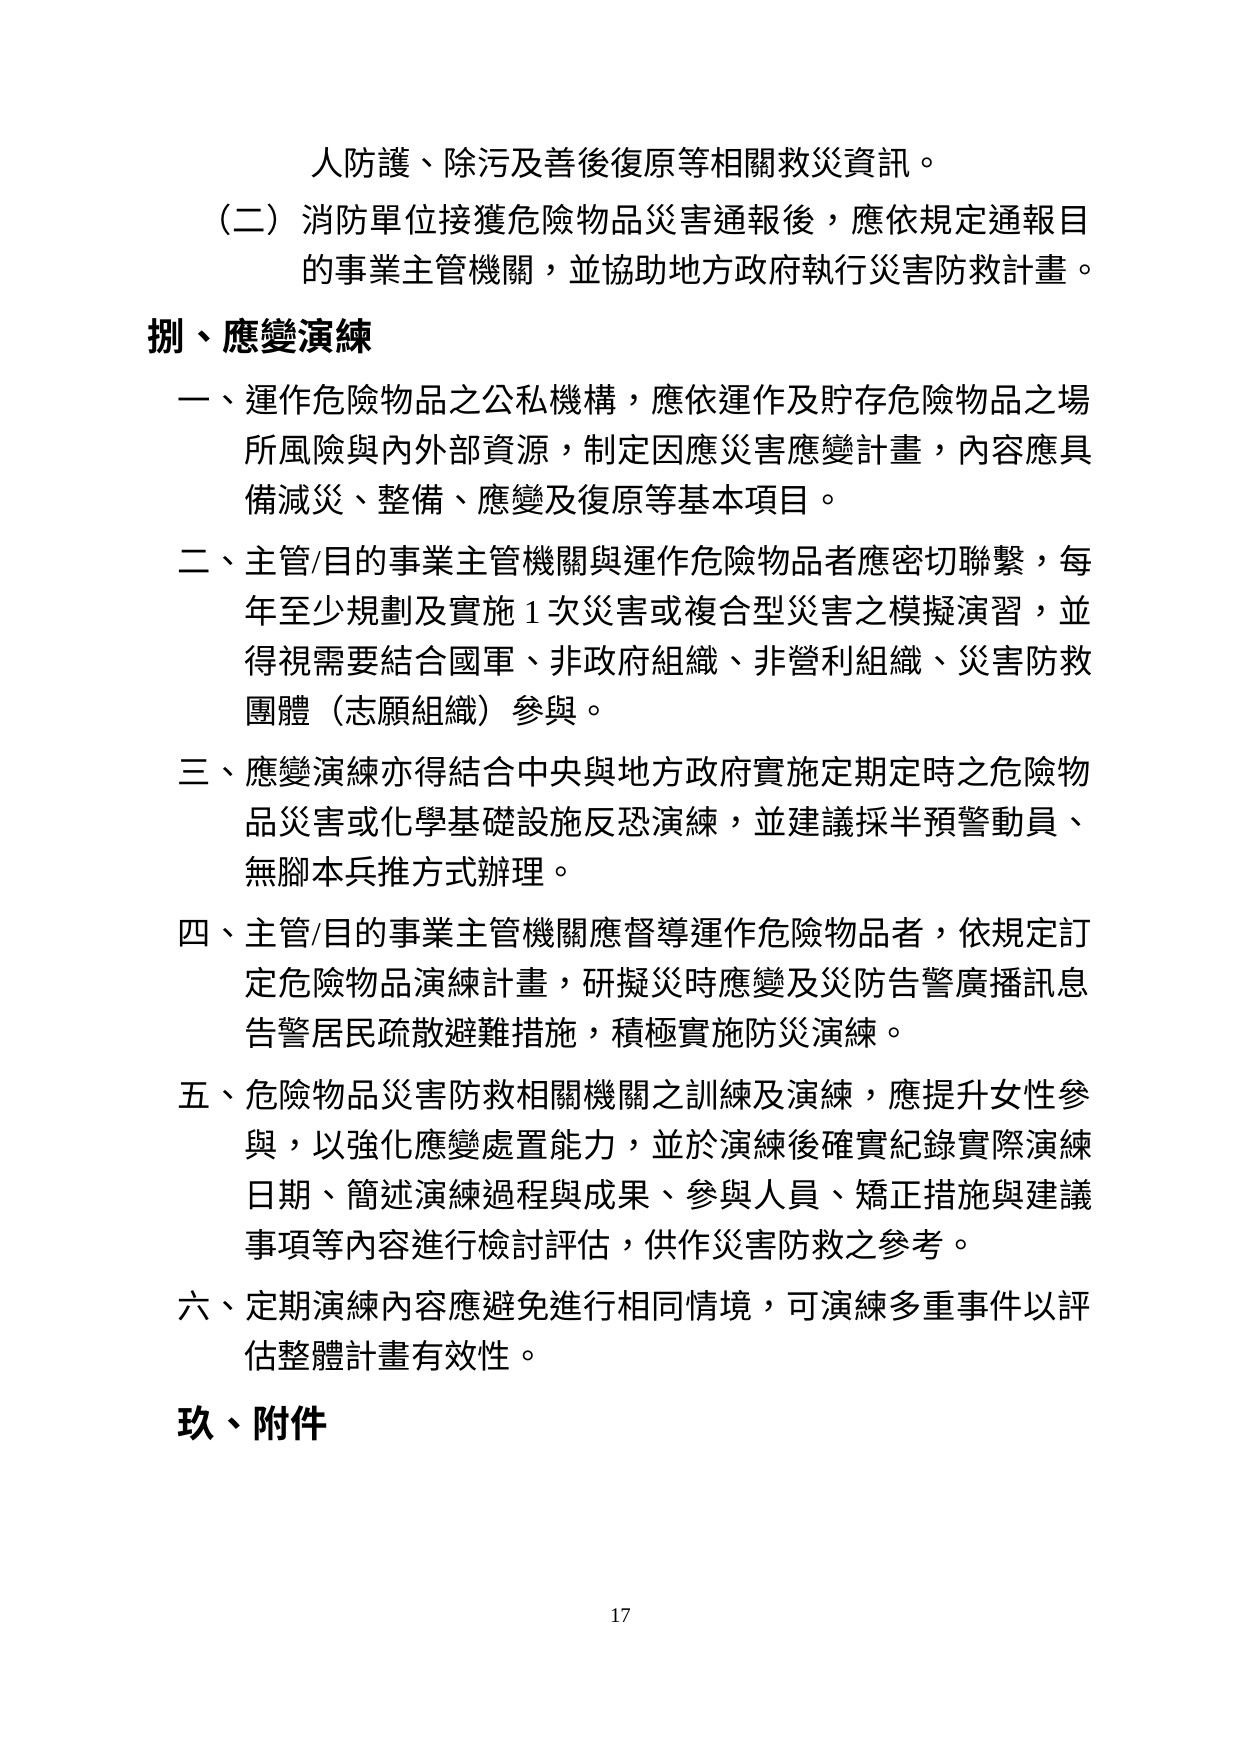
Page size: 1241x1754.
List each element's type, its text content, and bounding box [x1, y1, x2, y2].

text 一、運作危險物品之公私機構，應依運作及貯存危險物品之場所風險與內外部資源，制定因應災害應變計畫，內容應具備減災、整備、應變及復原等基本項目。 [177, 372, 1092, 522]
text 三、應變演練亦得結合中央與地方政府實施定期定時之危險物品災害或化學基礎設施反恐演練，並建議採半預警動員、無腳本兵推方式辦理。 [177, 744, 1092, 894]
text 二、主管/目的事業主管機關與運作危險物品者應密切聯繫，每年至少規劃及實施1次災害或複合型災害之模擬演習，並得視需要結合國軍、非政府組織、非營利組織、災害防救團體（志願組織）參與。 [177, 533, 1092, 733]
text 五、危險物品災害防救相關機關之訓練及演練，應提升女性參與，以強化應變處置能力，並於演練後確實紀錄實際演練日期、簡述演練過程與成果、參與人員、矯正措施與建議事項等內容進行檢討評估，供作災害防救之參考。 [177, 1067, 1092, 1267]
text 玖、附件 [177, 1397, 1092, 1447]
text 人防護、除污及善後復原等相關救災資訊。 [260, 136, 1092, 186]
text 六、定期演練內容應避免進行相同情境，可演練多重事件以評估整體計畫有效性。 [177, 1278, 1092, 1378]
list （二）消防單位接獲危險物品災害通報後，應依規定通報目的事業主管機關，並協助地方政府執行災害防救計畫。 [198, 192, 1092, 292]
text 四、主管/目的事業主管機關應督導運作危險物品者，依規定訂定危險物品演練計畫，研擬災時應變及災防告警廣播訊息，告警居民疏散避難措施，積極實施防災演練。 [177, 906, 1092, 1056]
text 捌、應變演練 [148, 311, 1092, 361]
